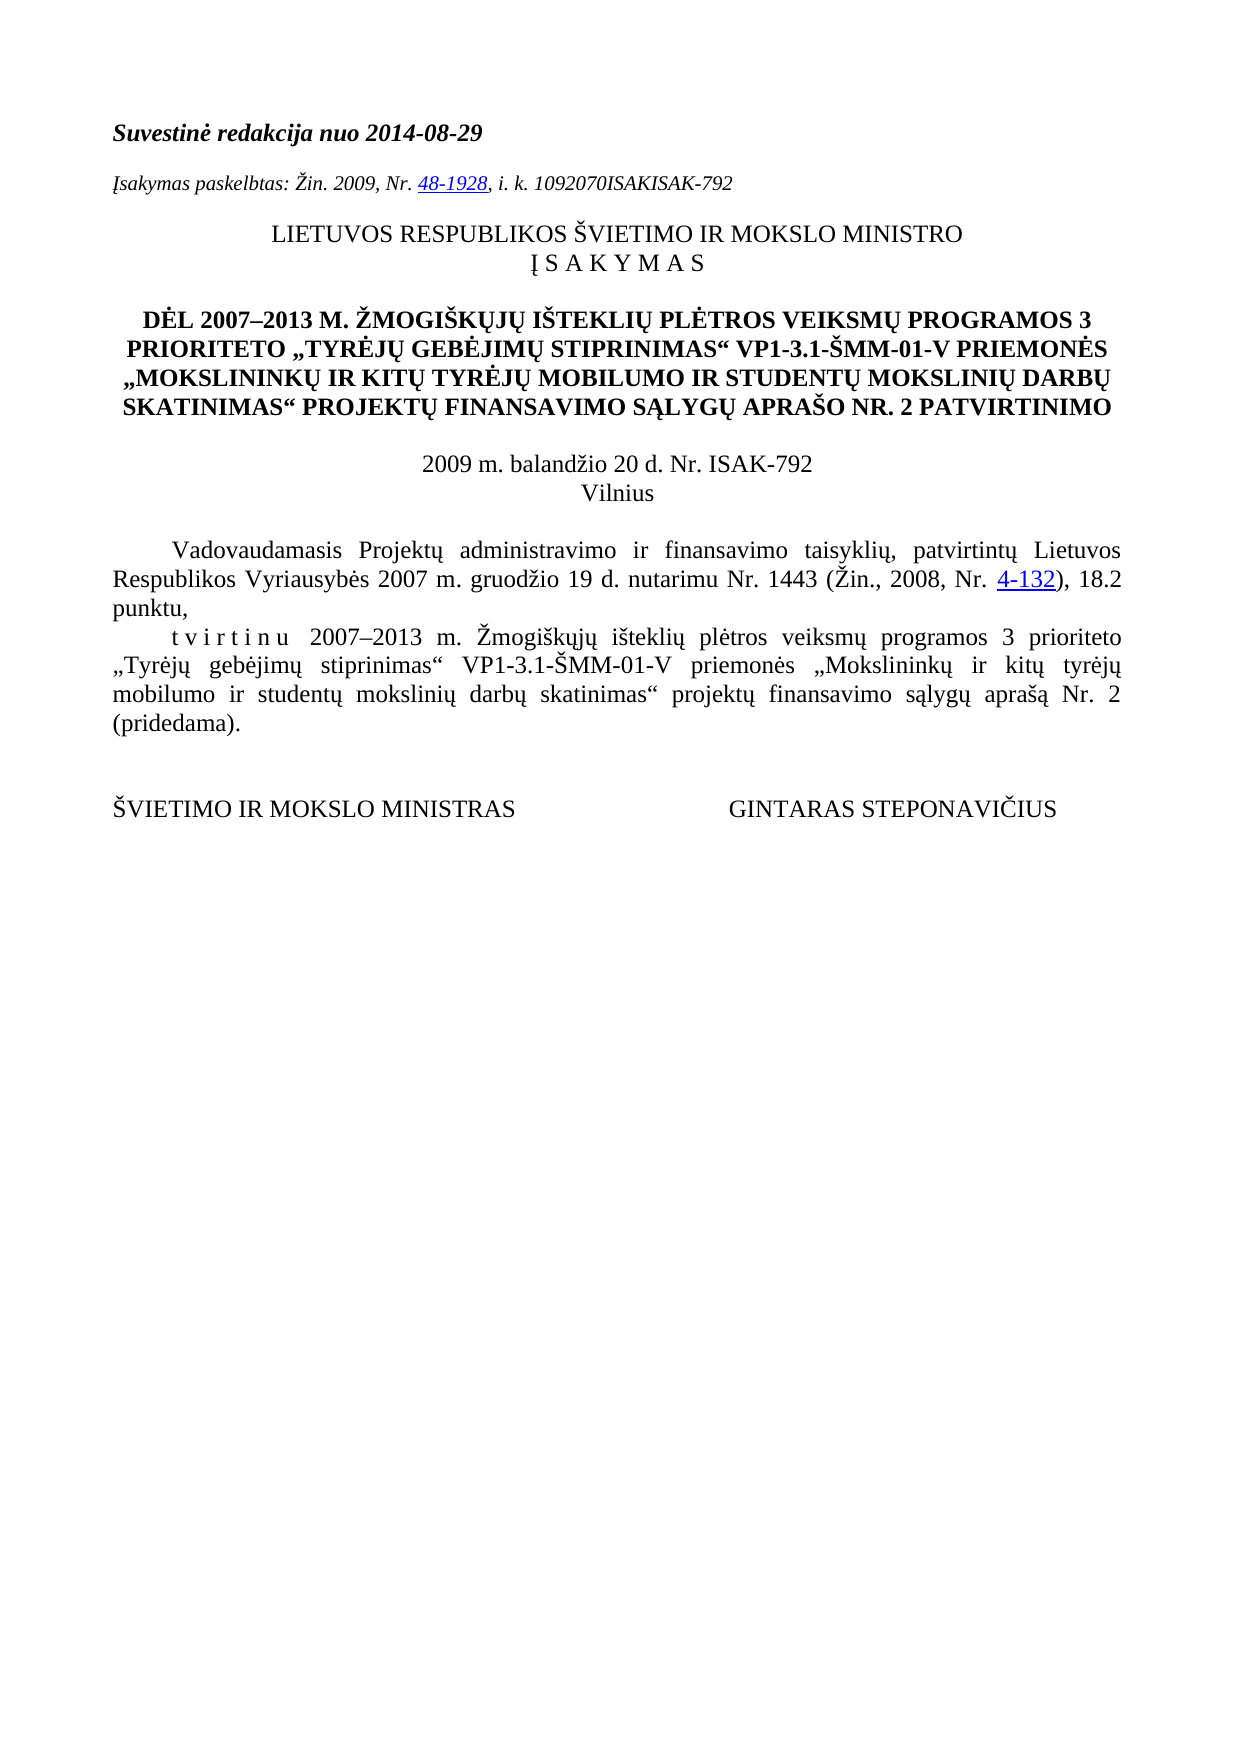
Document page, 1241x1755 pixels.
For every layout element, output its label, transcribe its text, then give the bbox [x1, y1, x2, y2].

text DĖL 2007–2013 M. ŽMOGIŠKŲJŲ IŠTEKLIŲ PLĖTROS VEIKSMŲ PROGRAMOS 3 PRIORITETO „TYRĖJŲ GEBĖJIMŲ STIPRINIMAS“ VP1-3.1-ŠMM-01-V PRIEMONĖS „MOKSLININKŲ IR KITŲ TYRĖJŲ MOBILUMO IR STUDENTŲ MOKSLINIŲ DARBŲ SKATINIMAS“ PROJEKTŲ FINANSAVIMO SĄLYGŲ APRAŠO NR. 2 PATVIRTINIMO [112, 305, 1122, 420]
text Vilnius [112, 478, 1122, 507]
text LIETUVOS RESPUBLIKOS ŠVIETIMO IR MOKSLO MINISTRO [112, 219, 1122, 248]
text Įsakymas paskelbtas: Žin. 2009, Nr. 48-1928, i. k. 1092070ISAKISAK-792 [112, 171, 1122, 195]
text 2009 m. balandžio 20 d. Nr. ISAK-792 [112, 449, 1122, 478]
text ŠVIETIMO IR MOKSLO MINISTRAS GINTARAS STEPONAVIČIUS [112, 794, 1122, 823]
text ĮSAKYMAS [112, 248, 1122, 277]
text Vadovaudamasis Projektų administravimo ir finansavimo taisyklių, patvirtintų Lietuvos Respublikos Vyriausybės 2007 m. gruodžio 19 d. nutarimu Nr. 1443 (Žin., 2008, Nr. 4-132), 18.2 punktu, [112, 535, 1122, 622]
text tvirtinu 2007–2013 m. Žmogiškųjų išteklių plėtros veiksmų programos 3 prioriteto „Tyrėjų gebėjimų stiprinimas“ VP1-3.1-ŠMM-01-V priemonės „Mokslininkų ir kitų tyrėjų mobilumo ir studentų mokslinių darbų skatinimas“ projektų finansavimo sąlygų aprašą Nr. 2 (pridedama). [112, 622, 1122, 737]
text Suvestinė redakcija nuo 2014-08-29 [112, 118, 1122, 147]
